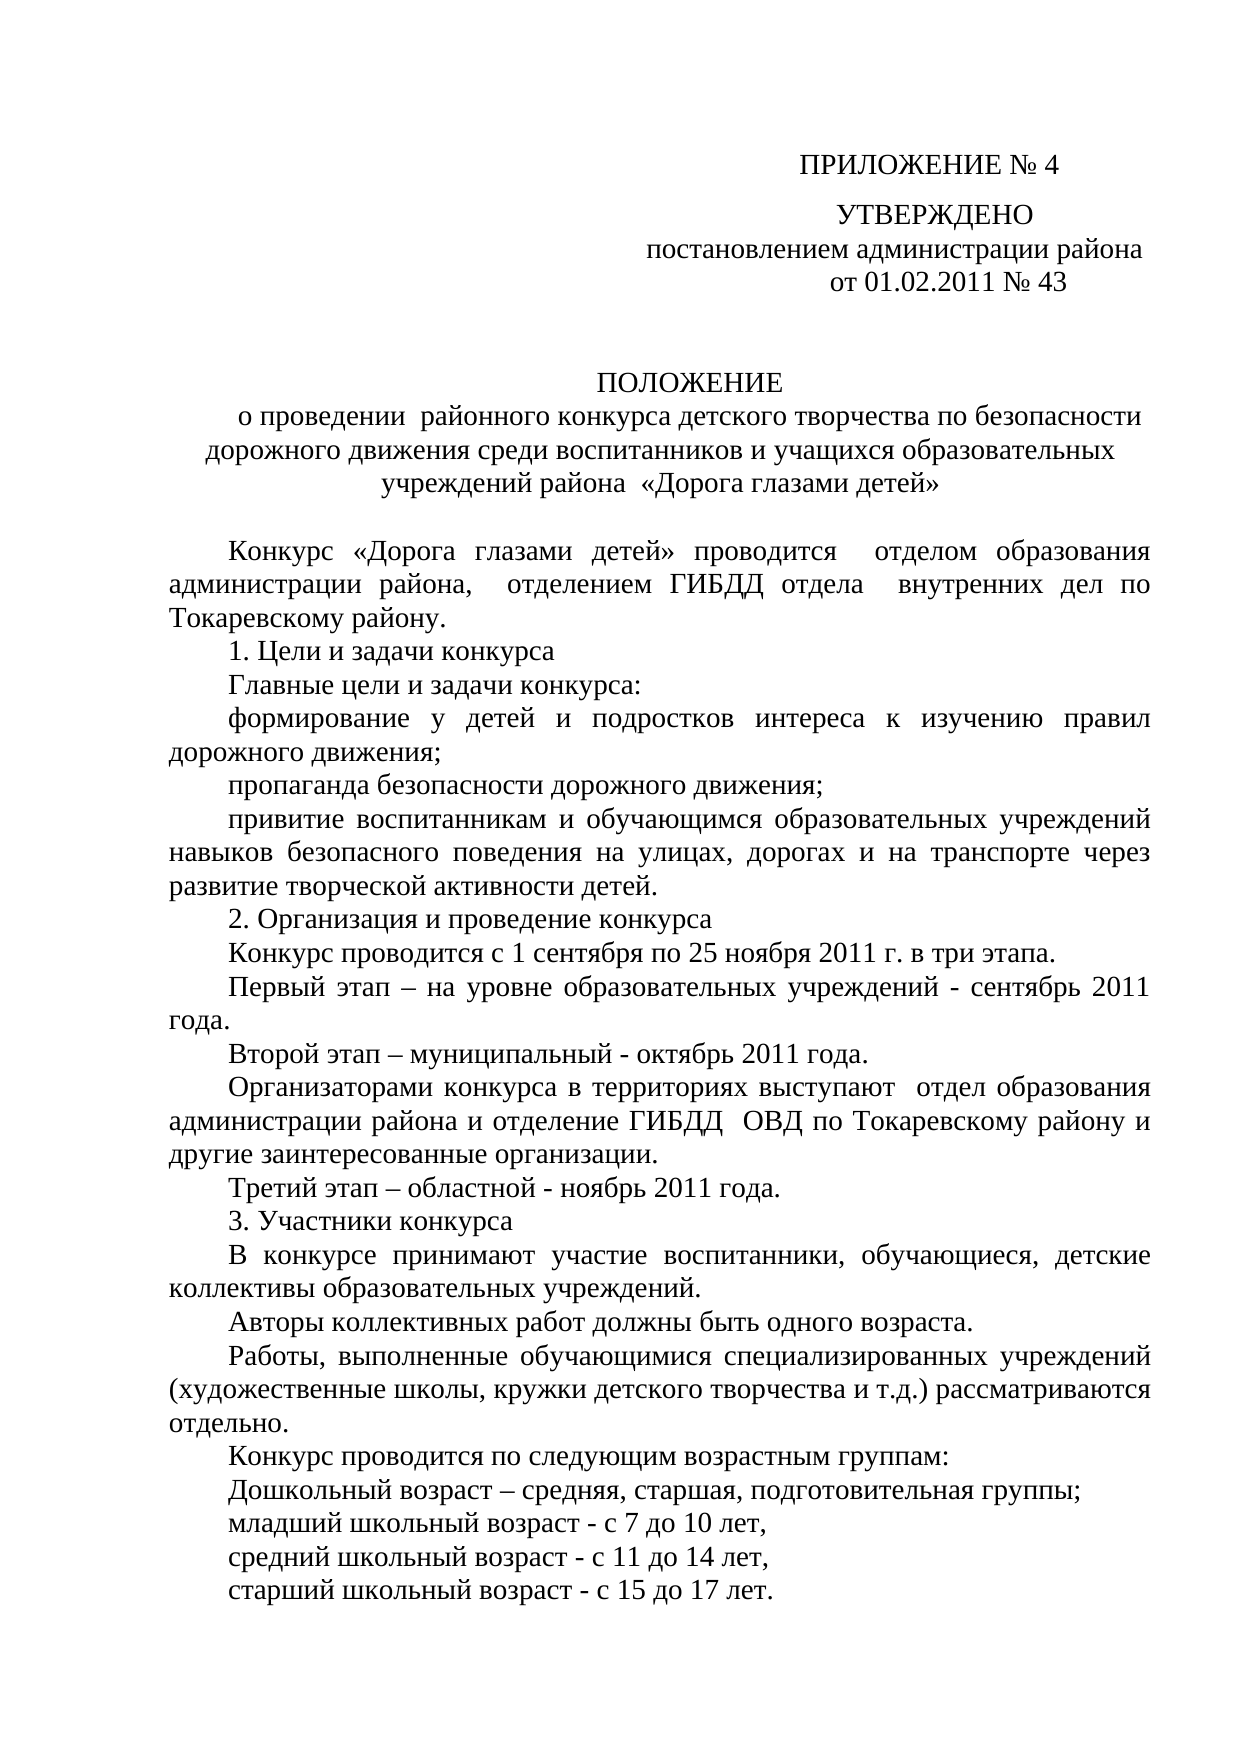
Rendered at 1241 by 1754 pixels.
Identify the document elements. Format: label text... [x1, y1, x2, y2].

text Конкурс проводится по следующим возрастным группам: [169, 1438, 1152, 1472]
text УТВЕРЖДЕНО [390, 197, 1152, 231]
text Организаторами конкурса в территориях выступают отдел образования администрации района и отделение ГИБДД ОВД по Токаревскому району и другие заинтересованные организации. [169, 1069, 1152, 1170]
text ПРИЛОЖЕНИЕ № 4 [390, 147, 1152, 180]
text 2. Организация и проведение конкурса [169, 902, 1152, 935]
text ПОЛОЖЕНИЕ [169, 365, 1152, 398]
text Дошкольный возраст – средняя, старшая, подготовительная группы; [169, 1472, 1152, 1505]
text формирование у детей и подростков интереса к изучению правил дорожного движения; [169, 700, 1152, 767]
text старший школьный возраст - с 15 до 17 лет. [169, 1572, 1152, 1606]
text пропаганда безопасности дорожного движения; [169, 767, 1152, 801]
text В конкурсе принимают участие воспитанники, обучающиеся, детские коллективы образовательных учреждений. [169, 1237, 1152, 1304]
text Главные цели и задачи конкурса: [169, 667, 1152, 700]
text Второй этап – муниципальный - октябрь 2011 года. [169, 1036, 1152, 1069]
text привитие воспитанникам и обучающимся образовательных учреждений навыков безопасного поведения на улицах, дорогах и на транспорте через развитие творческой активности детей. [169, 801, 1152, 902]
text 3. Участники конкурса [169, 1203, 1152, 1237]
text Работы, выполненные обучающимися специализированных учреждений (художественные школы, кружки детского творчества и т.д.) рассматриваются отдельно. [169, 1338, 1152, 1438]
text Третий этап – областной - ноябрь 2011 года. [169, 1170, 1152, 1203]
text младший школьный возраст - с 7 до 10 лет, [169, 1505, 1152, 1539]
text Конкурс проводится с 1 сентября по 25 ноября 2011 г. в три этапа. [169, 935, 1152, 969]
text постановлением администрации района [169, 231, 1152, 264]
text Авторы коллективных работ должны быть одного возраста. [169, 1304, 1152, 1338]
text 1. Цели и задачи конкурса [169, 633, 1152, 667]
text Первый этап – на уровне образовательных учреждений - сентябрь 2011 года. [169, 969, 1152, 1036]
text средний школьный возраст - с 11 до 14 лет, [169, 1539, 1152, 1572]
text о проведении районного конкурса детского творчества по безопасности дорожного движения среди воспитанников и учащихся образовательных учреждений района «Дорога глазами детей» [169, 398, 1152, 499]
text Конкурс «Дорога глазами детей» проводится отделом образования администрации района, отделением ГИБДД отдела внутренних дел по Токаревскому району. [169, 533, 1152, 633]
text от 01.02.2011 № 43 [169, 264, 1152, 298]
